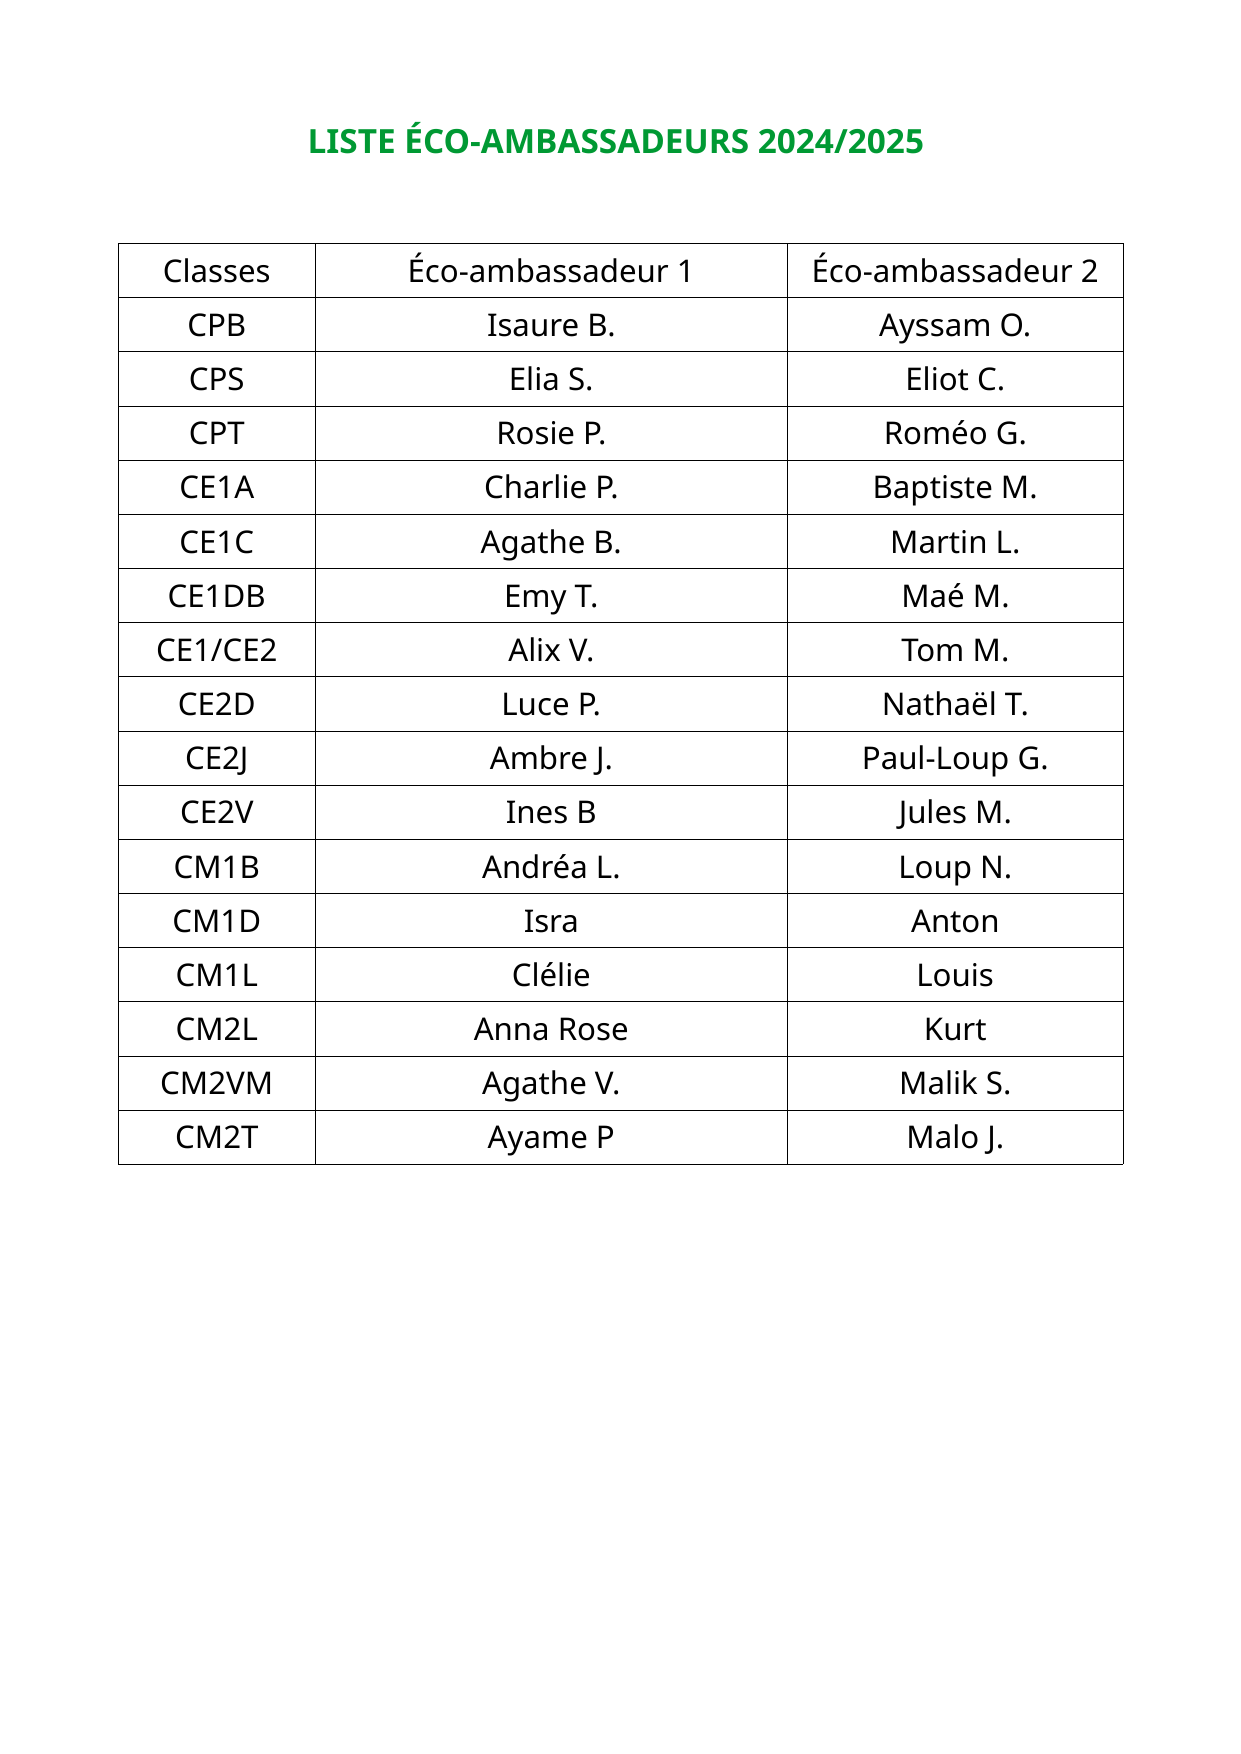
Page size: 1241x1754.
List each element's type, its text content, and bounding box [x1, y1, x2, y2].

table_cell Paul-Loup G. [788, 732, 1123, 785]
table_cell Ambre J. [316, 732, 787, 785]
table_header Éco-ambassadeur 1 [316, 244, 787, 297]
table_cell Andréa L. [316, 840, 787, 893]
table_cell Agathe V. [316, 1057, 787, 1110]
text LISTE ÉCO-AMBASSADEURS 2024/2025 [118, 118, 1122, 163]
table_cell Elia S. [316, 352, 787, 406]
table_cell CE1C [119, 515, 315, 568]
table_cell CE2V [119, 786, 315, 839]
table_cell Rosie P. [316, 407, 787, 460]
table_cell CE1/CE2 [119, 623, 315, 676]
table_header Classes [119, 244, 315, 297]
table_header Éco-ambassadeur 2 [788, 244, 1123, 297]
table_cell Martin L. [788, 515, 1123, 568]
table_cell Anton [788, 894, 1123, 947]
table_cell Anna Rose [316, 1002, 787, 1056]
table_cell Kurt [788, 1002, 1123, 1056]
table_cell CE2J [119, 732, 315, 785]
table_cell Malo J. [788, 1111, 1123, 1164]
table_cell Malik S. [788, 1057, 1123, 1110]
table_cell Ayame P [316, 1111, 787, 1164]
table_cell Charlie P. [316, 461, 787, 514]
table_cell CM1L [119, 948, 315, 1001]
table_cell Eliot C. [788, 352, 1123, 406]
table_cell CM1D [119, 894, 315, 947]
table_cell Isra [316, 894, 787, 947]
table_cell Emy T. [316, 569, 787, 622]
table_cell Tom M. [788, 623, 1123, 676]
table_cell Isaure B. [316, 298, 787, 351]
table_cell Jules M. [788, 786, 1123, 839]
table_cell Nathaël T. [788, 677, 1123, 731]
table_cell CM2L [119, 1002, 315, 1056]
table_cell CPS [119, 352, 315, 406]
table_cell Ayssam O. [788, 298, 1123, 351]
table_cell Alix V. [316, 623, 787, 676]
table_cell Louis [788, 948, 1123, 1001]
table_cell Roméo G. [788, 407, 1123, 460]
table_cell CPT [119, 407, 315, 460]
table_cell Maé M. [788, 569, 1123, 622]
table_cell CM2T [119, 1111, 315, 1164]
table_cell Baptiste M. [788, 461, 1123, 514]
table_cell CE2D [119, 677, 315, 731]
table_cell CPB [119, 298, 315, 351]
table_cell Luce P. [316, 677, 787, 731]
table_cell CM1B [119, 840, 315, 893]
table_cell Agathe B. [316, 515, 787, 568]
table_cell Loup N. [788, 840, 1123, 893]
table_cell CE1A [119, 461, 315, 514]
table_cell Ines B [316, 786, 787, 839]
table_cell CE1DB [119, 569, 315, 622]
table_cell CM2VM [119, 1057, 315, 1110]
table_cell Clélie [316, 948, 787, 1001]
